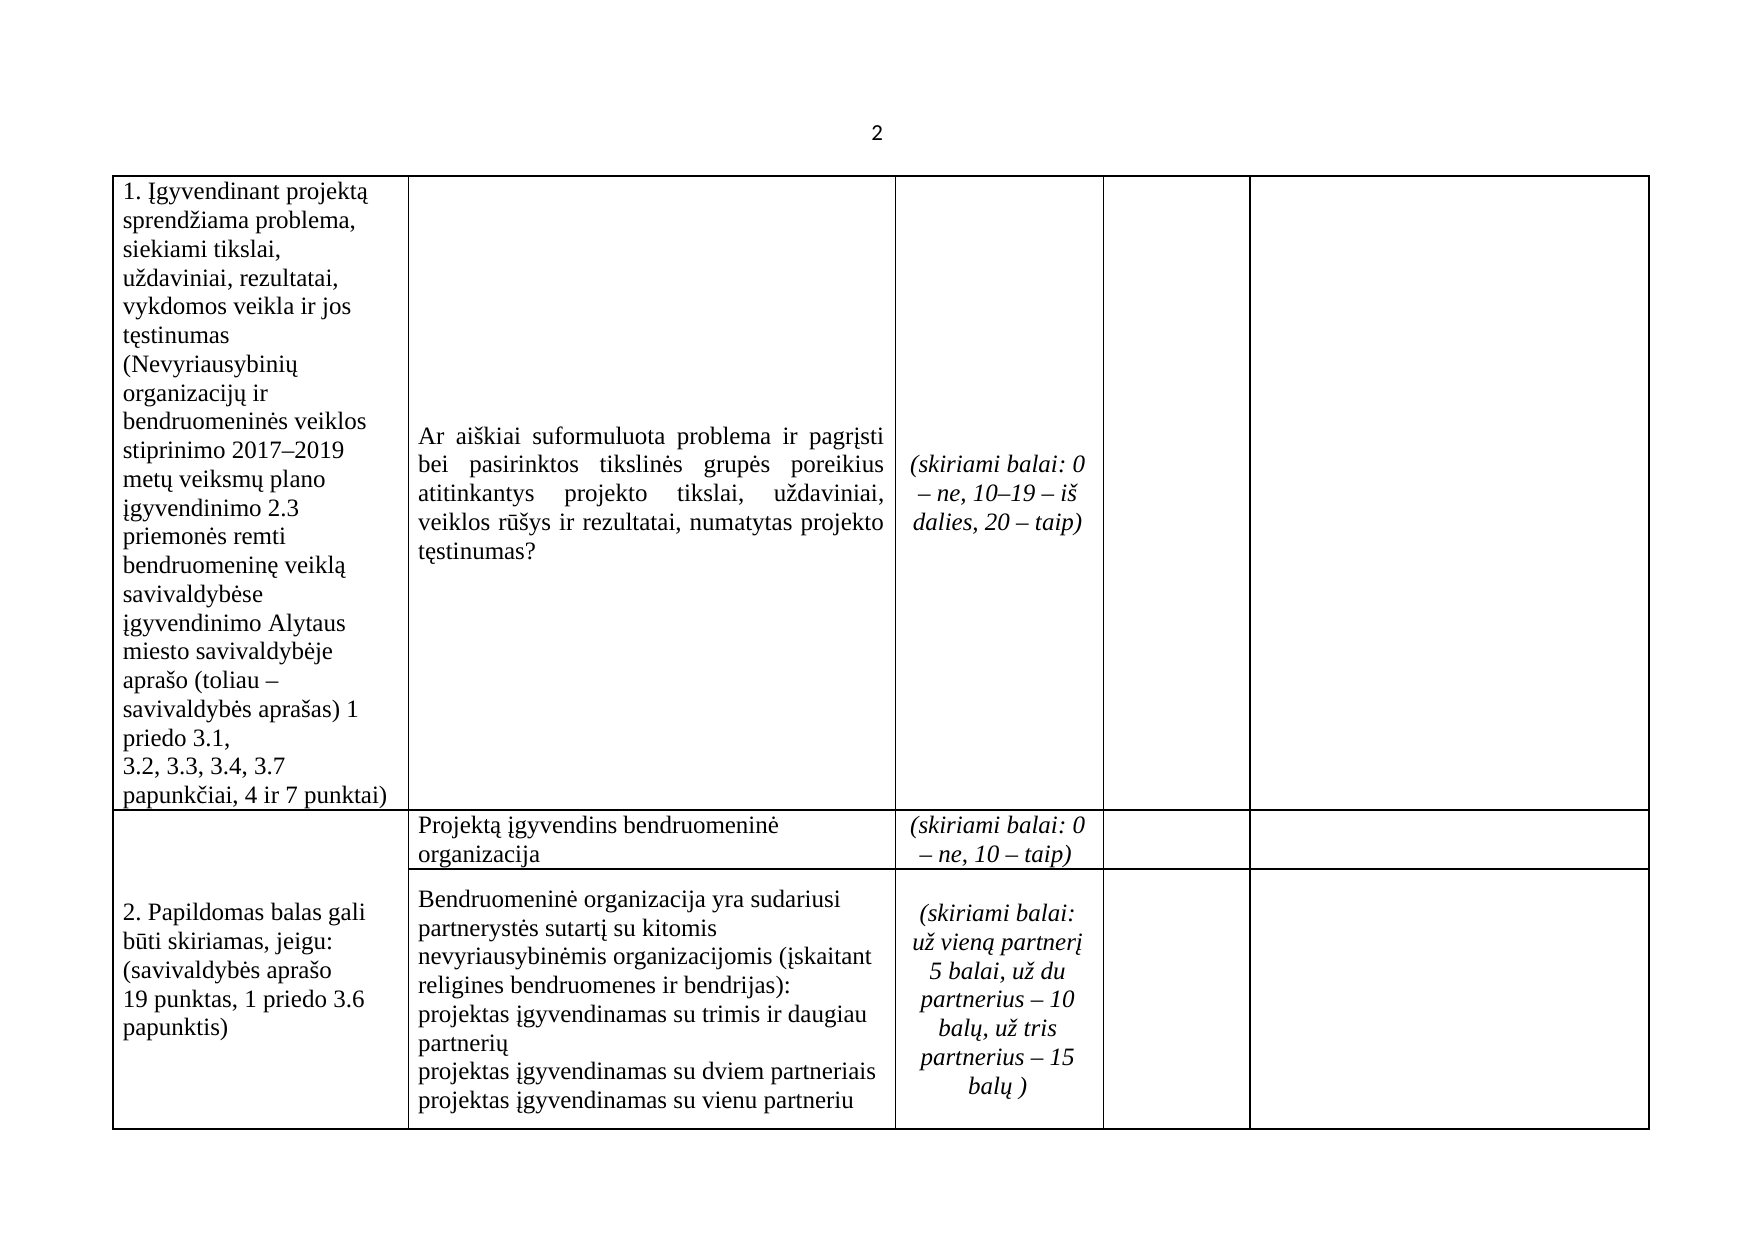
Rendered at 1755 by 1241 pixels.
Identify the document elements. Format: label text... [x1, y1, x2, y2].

table_cell [1251, 177, 1648, 809]
table_cell Projektą įgyvendins bendruomeninė organizacija [409, 811, 895, 868]
table_cell [1104, 870, 1249, 1128]
table_cell [1104, 811, 1249, 868]
table_cell [1104, 177, 1249, 809]
table_cell 1. Įgyvendinant projektą sprendžiama problema, siekiami tikslai, uždaviniai, rezultatai, vykdomos veikla ir jos tęstinumas (Nevyriausybinių organizacijų ir bendruomeninės veiklos stiprinimo 2017–2019 metų veiksmų plano įgyvendinimo 2.3 priemonės remti bendruomeninę veiklą savivaldybėse įgyvendinimo Alytaus miesto savivaldybėje aprašo (toliau – savivaldybės aprašas) 1 priedo 3.1, 3.2, 3.3, 3.4, 3.7 papunkčiai, 4 ir 7 punktai) [114, 177, 408, 809]
table_cell 2. Papildomas balas gali būti skiriamas, jeigu: (savivaldybės aprašo 19 punktas, 1 priedo 3.6 papunktis) [114, 811, 408, 1128]
table_cell (skiriami balai: 0 – ne, 10 – taip) [896, 811, 1103, 868]
table_cell Ar aiškiai suformuluota problema ir pagrįsti bei pasirinktos tikslinės grupės poreikius atitinkantys projekto tikslai, uždaviniai, veiklos rūšys ir rezultatai, numatytas projekto tęstinumas? [409, 177, 895, 809]
table_cell Bendruomeninė organizacija yra sudariusi partnerystės sutartį su kitomis nevyriausybinėmis organizacijomis (įskaitant religines bendruomenes ir bendrijas):  projektas įgyvendinamas su trimis ir daugiau partnerių  projektas įgyvendinamas su dviem partneriais  projektas įgyvendinamas su vienu partneriu [409, 870, 895, 1128]
table_cell (skiriami balai: už vieną partnerį 5 balai, už du partnerius – 10 balų, už tris partnerius – 15 balų ) [896, 870, 1103, 1128]
table_cell (skiriami balai: 0 – ne, 10–19 – iš dalies, 20 – taip) [896, 177, 1103, 809]
table_cell [1251, 870, 1648, 1128]
table_cell [1251, 811, 1648, 868]
